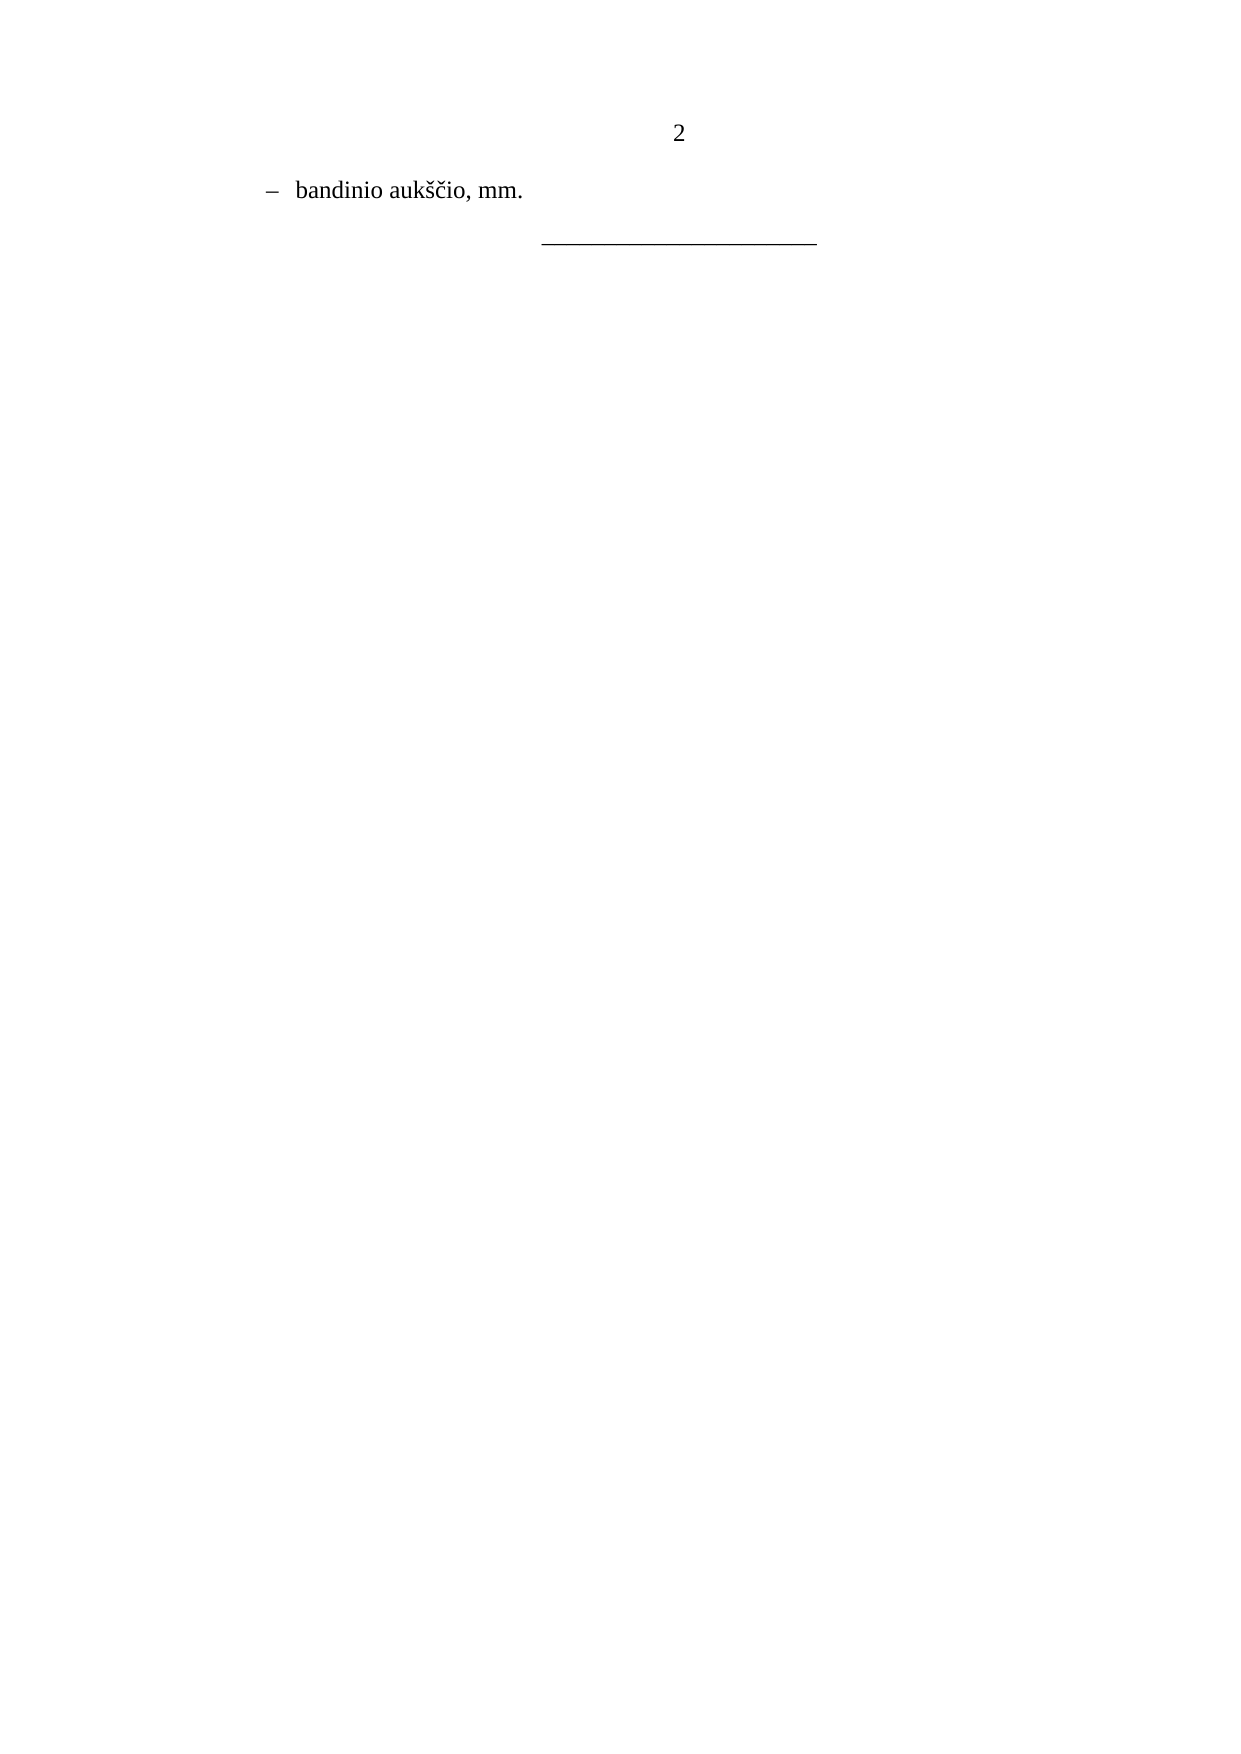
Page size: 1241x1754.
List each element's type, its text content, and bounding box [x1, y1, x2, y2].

text ______________________ [177, 219, 1181, 247]
text – bandinio aukščio, mm. [177, 176, 1181, 204]
